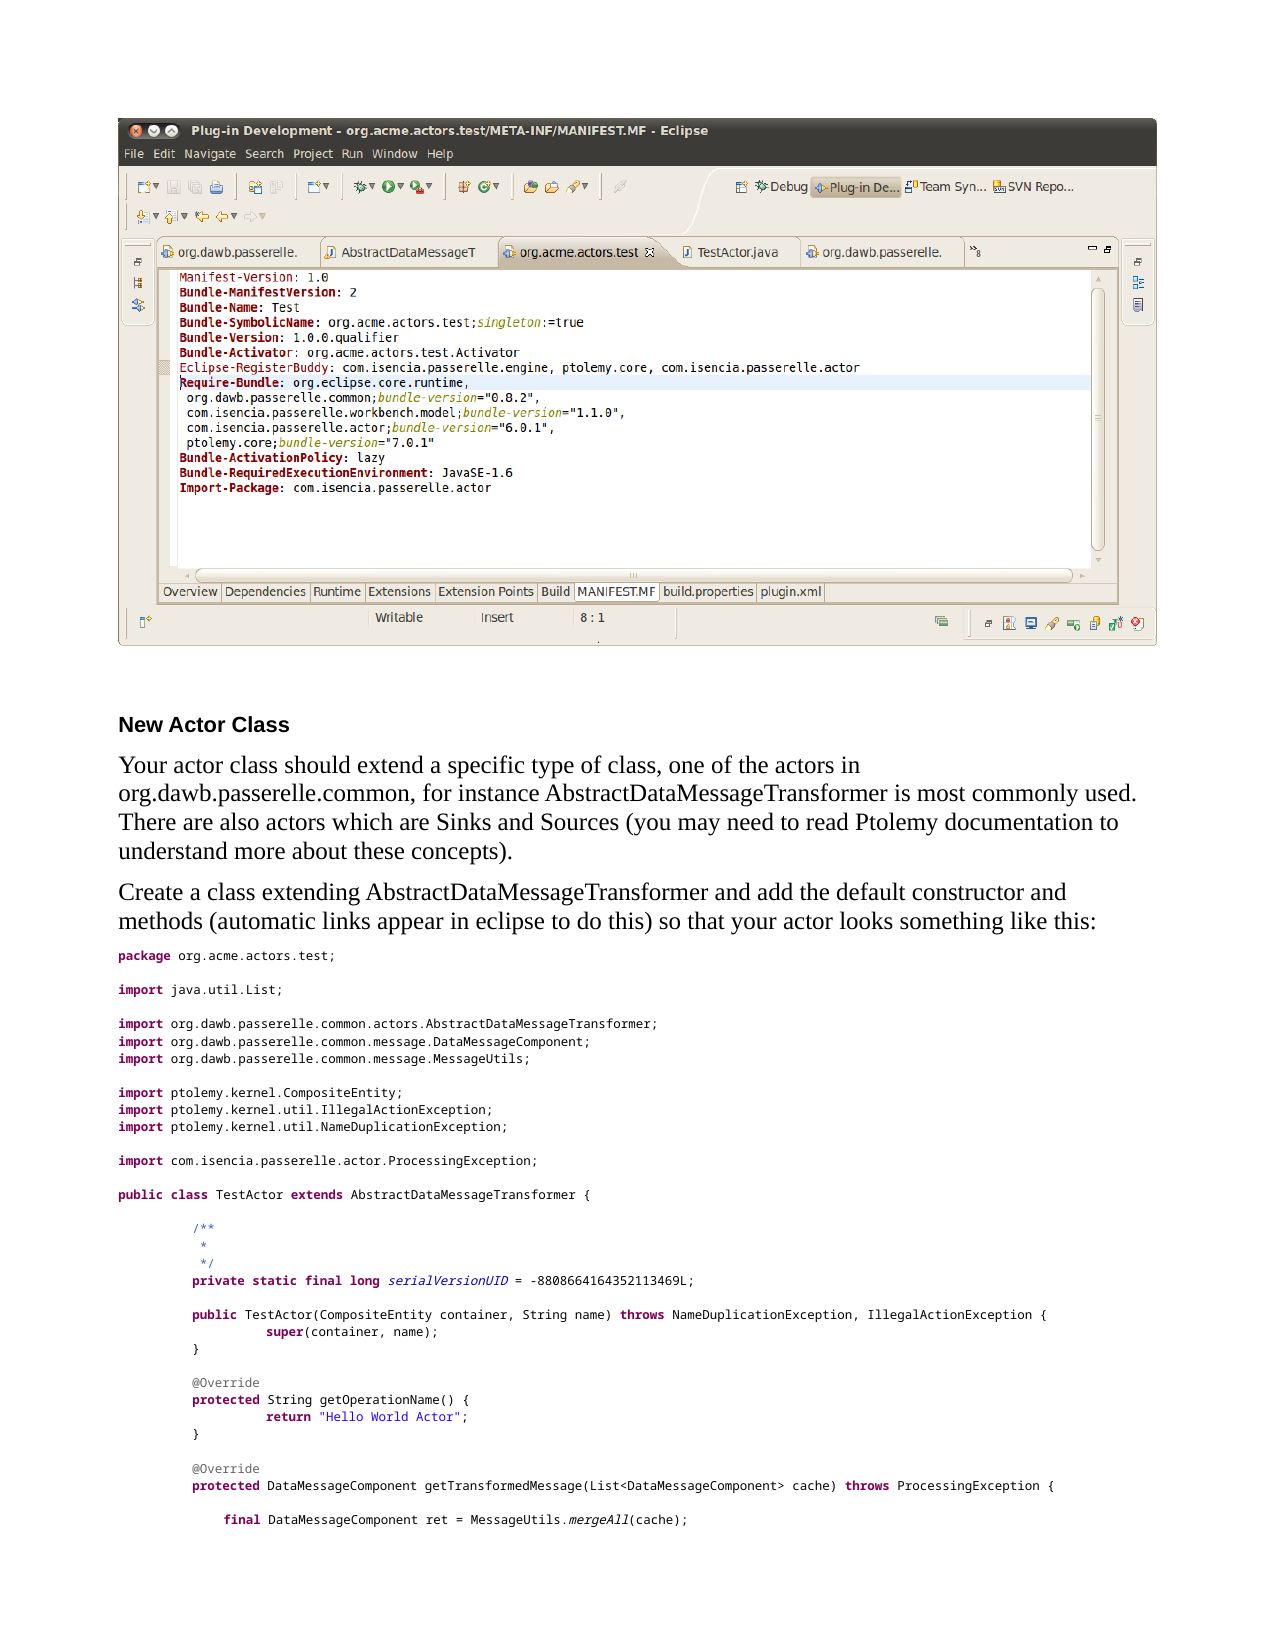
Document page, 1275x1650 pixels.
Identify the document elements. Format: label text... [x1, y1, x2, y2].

text package org.acme.actors.test; [118, 947, 1157, 964]
text protected String getOperationName() { [118, 1391, 1157, 1408]
text Your actor class should extend a specific type of class, one of the actors in org.dawb.passerelle.common, for instance AbstractDataMessageTransformer is most commonly used. There are also actors which are Sinks and Sources (you may need to read Ptolemy documentation to understand more about these concepts). [118, 750, 1157, 865]
text } [118, 1426, 1157, 1443]
picture [118, 118, 1157, 646]
text final DataMessageComponent ret = MessageUtils.mergeAll(cache); [118, 1511, 1157, 1528]
text import org.dawb.passerelle.common.message.DataMessageComponent; [118, 1033, 1157, 1050]
text @Override [118, 1460, 1157, 1477]
text import com.isencia.passerelle.actor.ProcessingException; [118, 1152, 1157, 1169]
text import ptolemy.kernel.CompositeEntity; [118, 1084, 1157, 1101]
text import org.dawb.passerelle.common.actors.AbstractDataMessageTransformer; [118, 1016, 1157, 1033]
text return "Hello World Actor"; [118, 1408, 1157, 1426]
text * [118, 1238, 1157, 1255]
subtitle New Actor Class [118, 712, 1157, 737]
text */ [118, 1255, 1157, 1272]
text public class TestActor extends AbstractDataMessageTransformer { [118, 1186, 1157, 1203]
text import java.util.List; [118, 981, 1157, 998]
text import ptolemy.kernel.util.IllegalActionException; [118, 1101, 1157, 1118]
text Create a class extending AbstractDataMessageTransformer and add the default constructor and methods (automatic links appear in eclipse to do this) so that your actor looks something like this: [118, 877, 1157, 935]
text public TestActor(CompositeEntity container, String name) throws NameDuplicationException, IllegalActionException { [118, 1306, 1157, 1323]
text private static final long serialVersionUID = -8808664164352113469L; [118, 1272, 1157, 1289]
text @Override [118, 1374, 1157, 1391]
text } [118, 1340, 1157, 1357]
text super(container, name); [118, 1323, 1157, 1340]
text /** [118, 1221, 1157, 1238]
text protected DataMessageComponent getTransformedMessage(List<DataMessageComponent> cache) throws ProcessingException { [118, 1477, 1157, 1494]
text import org.dawb.passerelle.common.message.MessageUtils; [118, 1050, 1157, 1067]
text import ptolemy.kernel.util.NameDuplicationException; [118, 1118, 1157, 1135]
